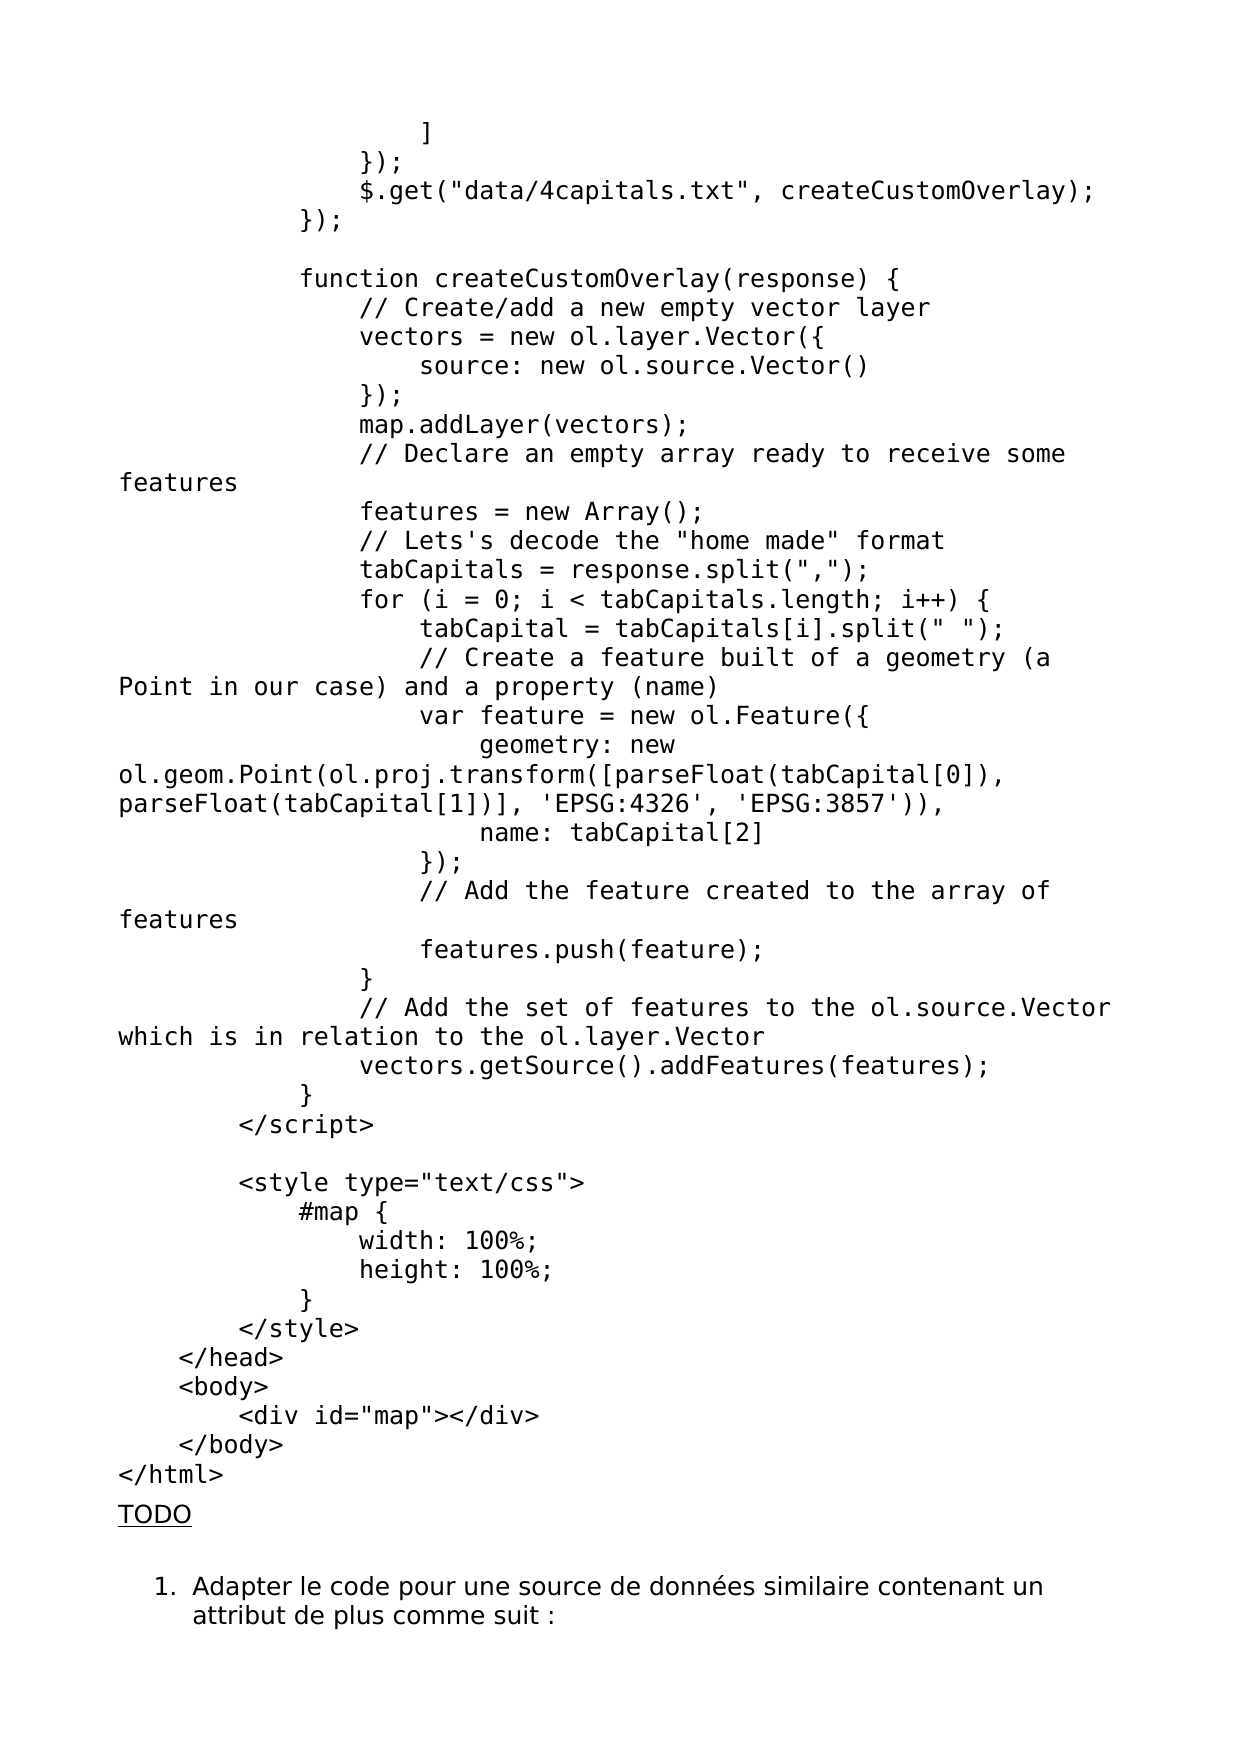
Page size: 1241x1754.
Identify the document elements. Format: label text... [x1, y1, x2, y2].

text TODO [118, 1501, 1122, 1530]
list Adapter le code pour une source de données similaire contenant un attribut de plus comme suit : [177, 1572, 1122, 1630]
text ] }); $.get("data/4capitals.txt", createCustomOverlay); }); function createCustomOverlay(response) { // Create/add a new empty vector layer vectors = new ol.layer.Vector({ source: new ol.source.Vector() }); map.addLayer(vectors); // Declare an empty array ready to receive some features features = new Array(); // Lets's decode the "home made" format tabCapitals = response.split(","); for (i = 0; i < tabCapitals.length; i++) { tabCapital = tabCapitals[i].split(" "); // Create a feature built of a geometry (a Point in our case) and a property (name) var feature = new ol.Feature({ geometry: new ol.geom.Point(ol.proj.transform([parseFloat(tabCapital[0]), parseFloat(tabCapital[1])], 'EPSG:4326', 'EPSG:3857')), name: tabCapital[2] }); // Add the feature created to the array of features features.push(feature); } // Add the set of features to the ol.source.Vector which is in relation to the ol.layer.Vector vectors.getSource().addFeatures(features); } </script> <style type="text/css"> #map { width: 100%; height: 100%; } </style> </head> <body> <div id="map"></div> </body> </html> [118, 118, 1122, 1489]
